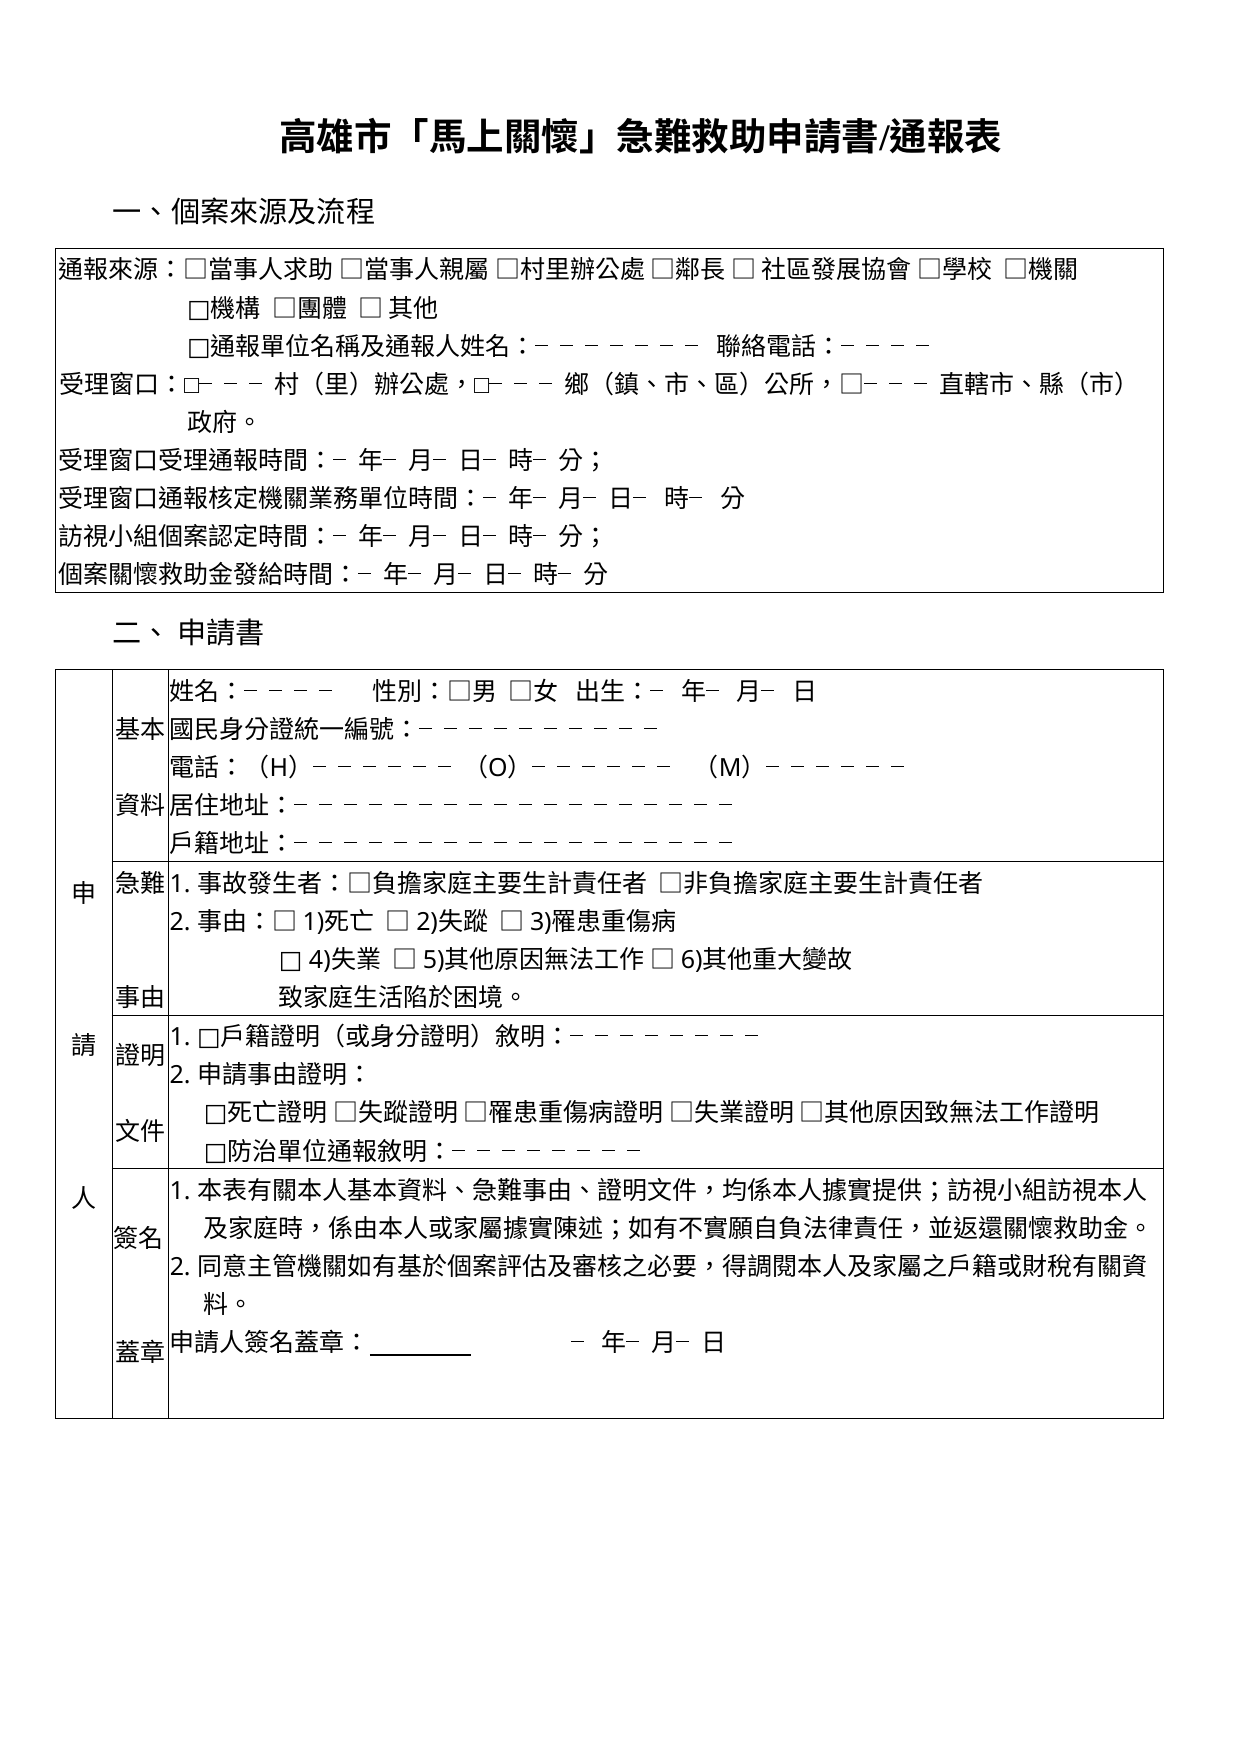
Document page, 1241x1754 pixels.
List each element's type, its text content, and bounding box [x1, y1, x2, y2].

table_header 通報來源：□當事人求助 □當事人親屬 □村里辦公處 □鄰長 □ 社區發展協會 □學校 □機關 □機構 □團體 □ 其他 □通報單位名稱及通報人姓名：╴╴╴╴╴╴╴ 聯絡電話：╴╴╴╴ 受理窗口：□╴╴╴村（里）辦公處，□╴╴╴鄉（鎮、市、區）公所，□╴╴╴直轄市、縣（市）政府。 受理窗口受理通報時間：╴年╴月╴日╴時╴分； 受理窗口通報核定機關業務單位時間：╴年╴月╴日╴ 時╴ 分 訪視小組個案認定時間：╴年╴月╴日╴時╴分； 個案關懷救助金發給時間：╴年╴月╴日╴時╴分 [56, 249, 1163, 592]
text 一、個案來源及流程 [112, 172, 1144, 248]
table_header 姓名：╴╴╴╴ 性別：□男 □女 出生：╴ 年╴ 月╴ 日 國民身分證統一編號：╴╴╴╴╴╴╴╴╴╴ 電話：（H）╴╴╴╴╴╴（O）╴╴╴╴╴╴ （M）╴╴╴╴╴╴ 居住地址：╴╴╴╴╴╴╴╴╴╴╴╴╴╴╴╴╴╴ 戶籍地址：╴╴╴╴╴╴╴╴╴╴╴╴╴╴╴╴╴╴ [169, 670, 1163, 861]
table_cell 1. □戶籍證明（或身分證明）敘明：╴╴╴╴╴╴╴╴ 2. 申請事由證明： □死亡證明 □失蹤證明 □罹患重傷病證明 □失業證明 □其他原因致無法工作證明 □防治單位通報敘明：╴╴╴╴╴╴╴╴ [169, 1016, 1163, 1168]
table_cell 1. 事故發生者：□負擔家庭主要生計責任者 □非負擔家庭主要生計責任者 2. 事由：□ 1)死亡 □ 2)失蹤 □ 3)罹患重傷病 □ 4)失業 □ 5)其他原因無法工作 □ 6)其他重大變故 致家庭生活陷於困境。 [169, 862, 1163, 1014]
table_cell 1. 本表有關本人基本資料、急難事由、證明文件，均係本人據實提供；訪視小組訪視本人及家庭時，係由本人或家屬據實陳述；如有不實願自負法律責任，並返還關懷救助金。 2. 同意主管機關如有基於個案評估及審核之必要，得調閱本人及家屬之戶籍或財稅有關資料。 申請人簽名蓋章： ╴ 年╴月╴日 [169, 1169, 1163, 1418]
text 高雄市「馬上關懷」急難救助申請書/通報表 [137, 95, 1144, 172]
table_cell 急難 事由 [113, 862, 168, 1014]
table_header 基本 資料 [113, 670, 168, 861]
table_header 申 請 人 [56, 670, 112, 1418]
text 二、 申請書 [112, 593, 1144, 669]
table_cell 簽名 蓋章 [113, 1169, 168, 1418]
table_cell 證明 文件 [113, 1016, 168, 1168]
